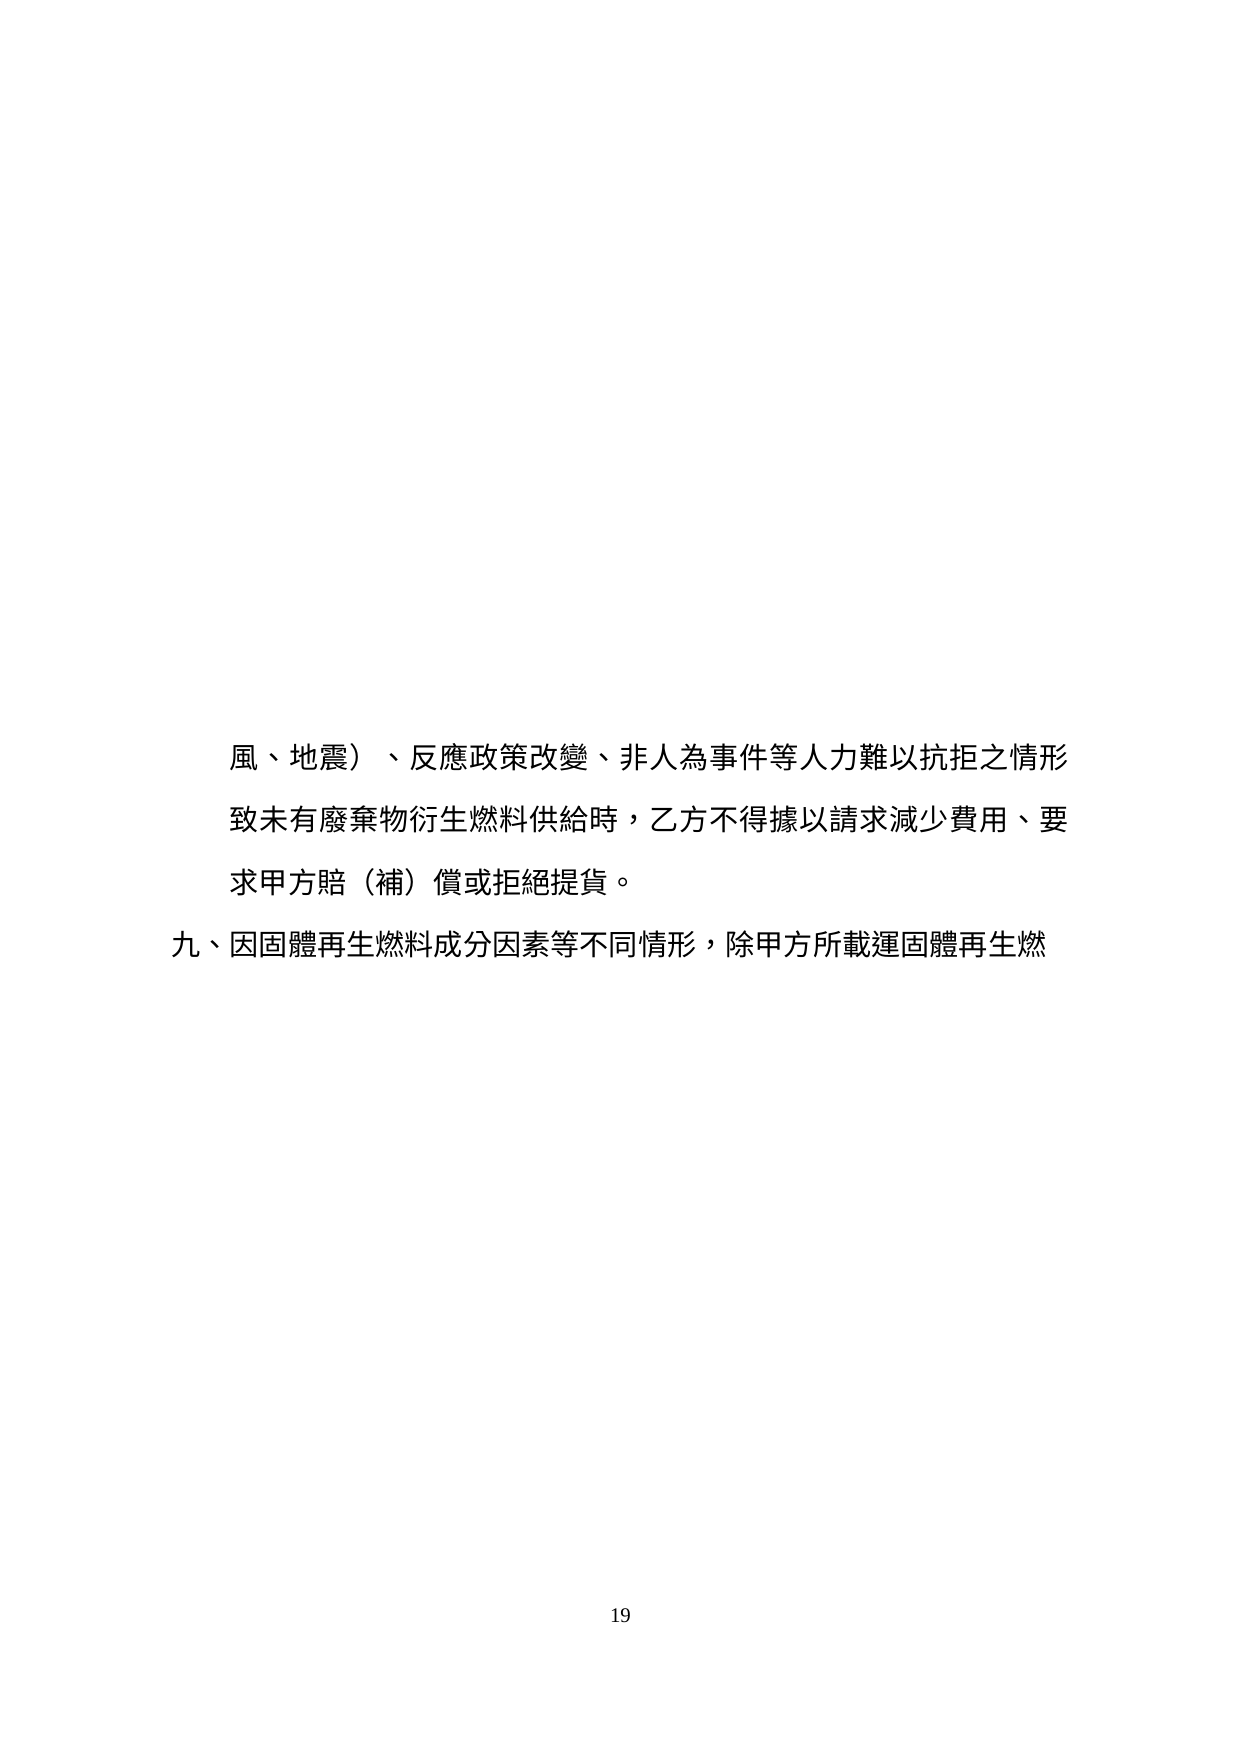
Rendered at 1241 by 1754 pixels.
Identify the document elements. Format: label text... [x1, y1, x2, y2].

text 風、地震）、反應政策改變、非人為事件等人力難以抗拒之情形致未有廢棄物衍生燃料供給時，乙方不得據以請求減少費用、要求甲方賠（補）償或拒絕提貨。 [171, 714, 1069, 901]
text 九、因固體再生燃料成分因素等不同情形，除甲方所載運固體再生燃 [171, 901, 1069, 964]
